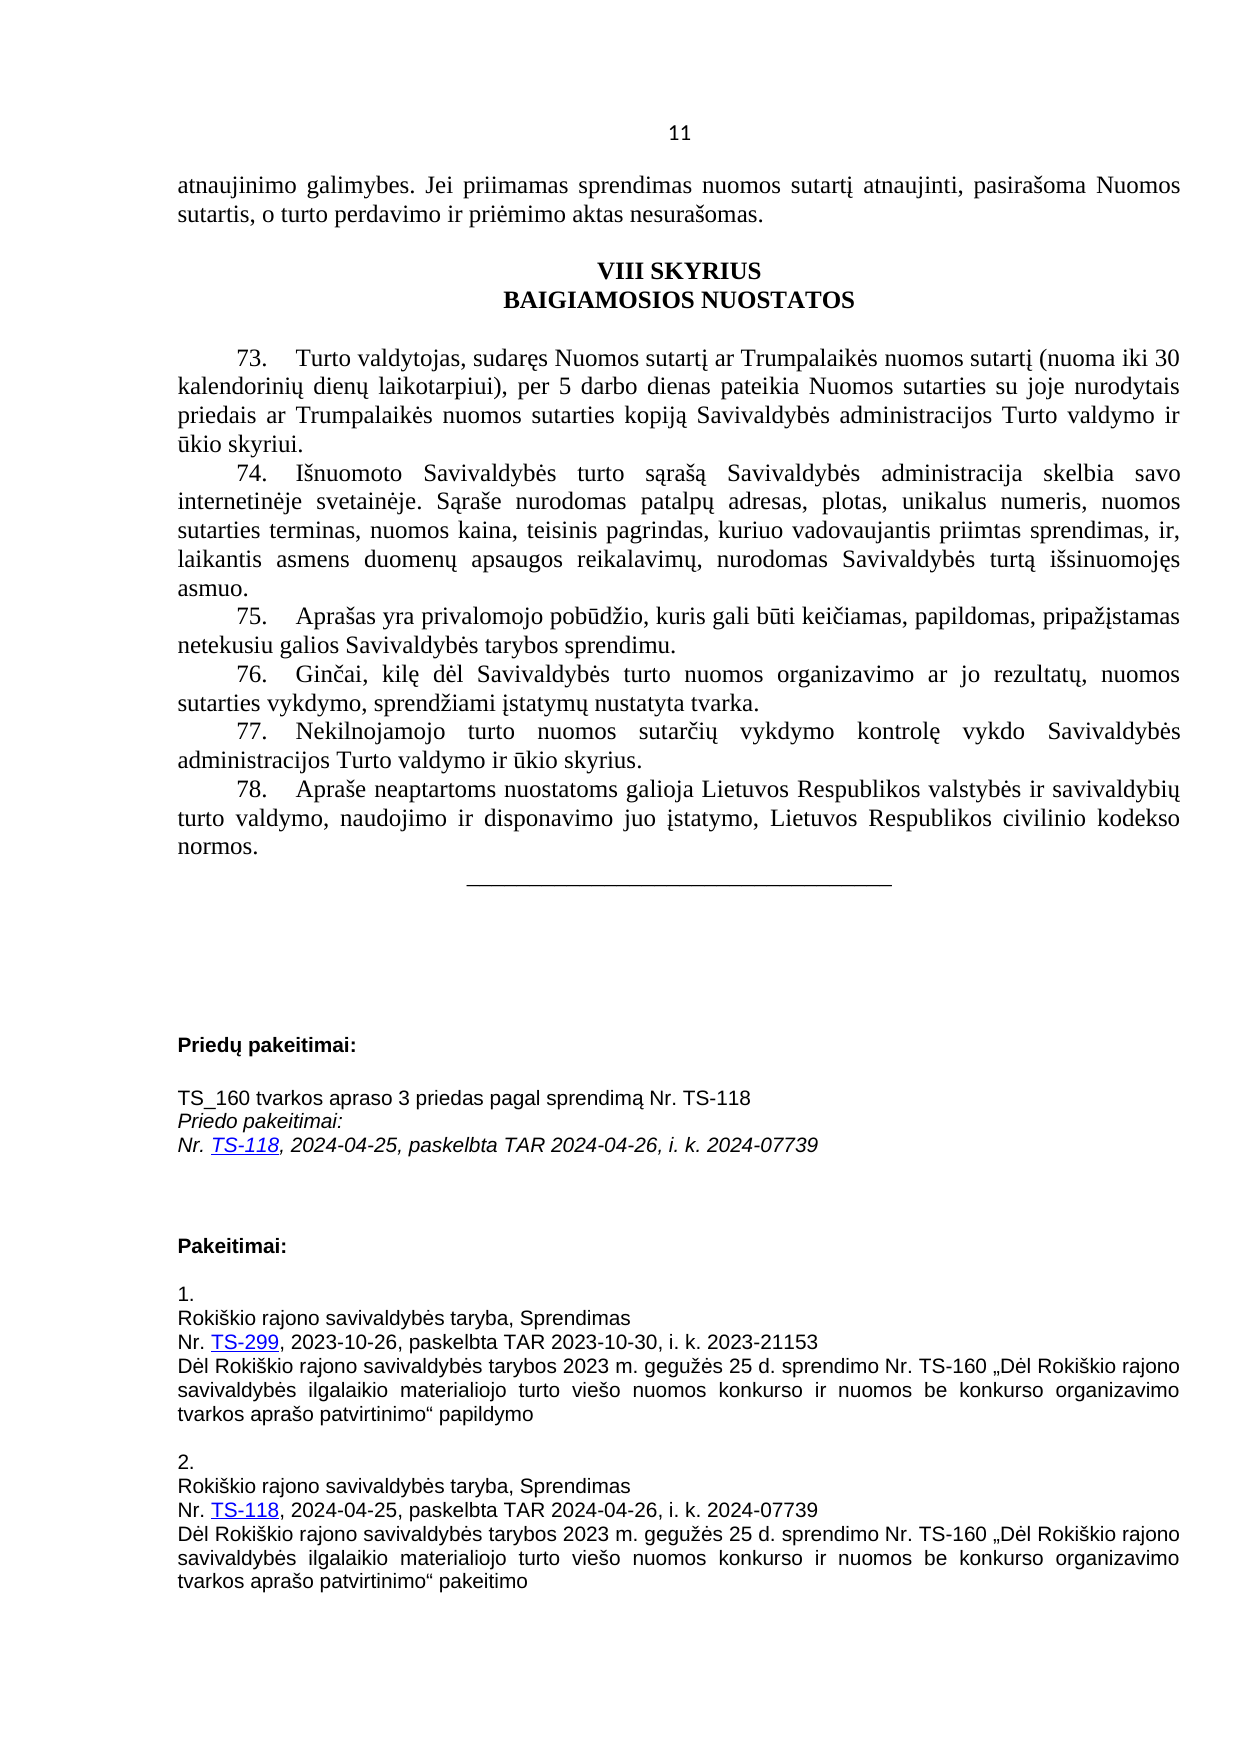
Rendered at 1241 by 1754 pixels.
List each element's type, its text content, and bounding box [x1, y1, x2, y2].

text Rokiškio rajono savivaldybės taryba, Sprendimas [177, 1306, 1181, 1330]
text 77. Nekilnojamojo turto nuomos sutarčių vykdymo kontrolę vykdo Savivaldybės administracijos Turto valdymo ir ūkio skyrius. [177, 716, 1181, 774]
text Pakeitimai: [177, 1234, 1181, 1258]
text Dėl Rokiškio rajono savivaldybės tarybos 2023 m. gegužės 25 d. sprendimo Nr. TS-160 „Dėl Rokiškio rajono savivaldybės ilgalaikio materialiojo turto viešo nuomos konkurso ir nuomos be konkurso organizavimo tvarkos aprašo patvirtinimo“ papildymo [177, 1354, 1181, 1426]
text Nr. TS-118, 2024-04-25, paskelbta TAR 2024-04-26, i. k. 2024-07739 [177, 1497, 1181, 1521]
text 76. Ginčai, kilę dėl Savivaldybės turto nuomos organizavimo ar jo rezultatų, nuomos sutarties vykdymo, sprendžiami įstatymų nustatyta tvarka. [177, 659, 1181, 716]
text Priedų pakeitimai: [177, 1033, 1181, 1057]
text VIII SKYRIUS [177, 256, 1181, 285]
text Priedo pakeitimai: [177, 1109, 1181, 1133]
text 2. [177, 1449, 1181, 1473]
text Nr. TS-118, 2024-04-25, paskelbta TAR 2024-04-26, i. k. 2024-07739 [177, 1133, 1181, 1157]
text Dėl Rokiškio rajono savivaldybės tarybos 2023 m. gegužės 25 d. sprendimo Nr. TS-160 „Dėl Rokiškio rajono savivaldybės ilgalaikio materialiojo turto viešo nuomos konkurso ir nuomos be konkurso organizavimo tvarkos aprašo patvirtinimo“ pakeitimo [177, 1521, 1181, 1593]
text __________________________________ [177, 860, 1181, 889]
text BAIGIAMOSIOS NUOSTATOS [177, 285, 1181, 314]
text Rokiškio rajono savivaldybės taryba, Sprendimas [177, 1473, 1181, 1497]
text 78. Apraše neaptartoms nuostatoms galioja Lietuvos Respublikos valstybės ir savivaldybių turto valdymo, naudojimo ir disponavimo juo įstatymo, Lietuvos Respublikos civilinio kodekso normos. [177, 774, 1181, 860]
text Nr. TS-299, 2023-10-26, paskelbta TAR 2023-10-30, i. k. 2023-21153 [177, 1330, 1181, 1354]
text 1. [177, 1282, 1181, 1306]
text 73. Turto valdytojas, sudaręs Nuomos sutartį ar Trumpalaikės nuomos sutartį (nuoma iki 30 kalendorinių dienų laikotarpiui), per 5 darbo dienas pateikia Nuomos sutarties su joje nurodytais priedais ar Trumpalaikės nuomos sutarties kopiją Savivaldybės administracijos Turto valdymo ir ūkio skyriui. [177, 343, 1181, 458]
text atnaujinimo galimybes. Jei priimamas sprendimas nuomos sutartį atnaujinti, pasirašoma Nuomos sutartis, o turto perdavimo ir priėmimo aktas nesurašomas. [177, 170, 1181, 228]
text 74. Išnuomoto Savivaldybės turto sąrašą Savivaldybės administracija skelbia savo internetinėje svetainėje. Sąraše nurodomas patalpų adresas, plotas, unikalus numeris, nuomos sutarties terminas, nuomos kaina, teisinis pagrindas, kuriuo vadovaujantis priimtas sprendimas, ir, laikantis asmens duomenų apsaugos reikalavimų, nurodomas Savivaldybės turtą išsinuomojęs asmuo. [177, 458, 1181, 601]
text 75. Aprašas yra privalomojo pobūdžio, kuris gali būti keičiamas, papildomas, pripažįstamas netekusiu galios Savivaldybės tarybos sprendimu. [177, 601, 1181, 659]
text TS_160 tvarkos apraso 3 priedas pagal sprendimą Nr. TS-118 [177, 1085, 1181, 1109]
